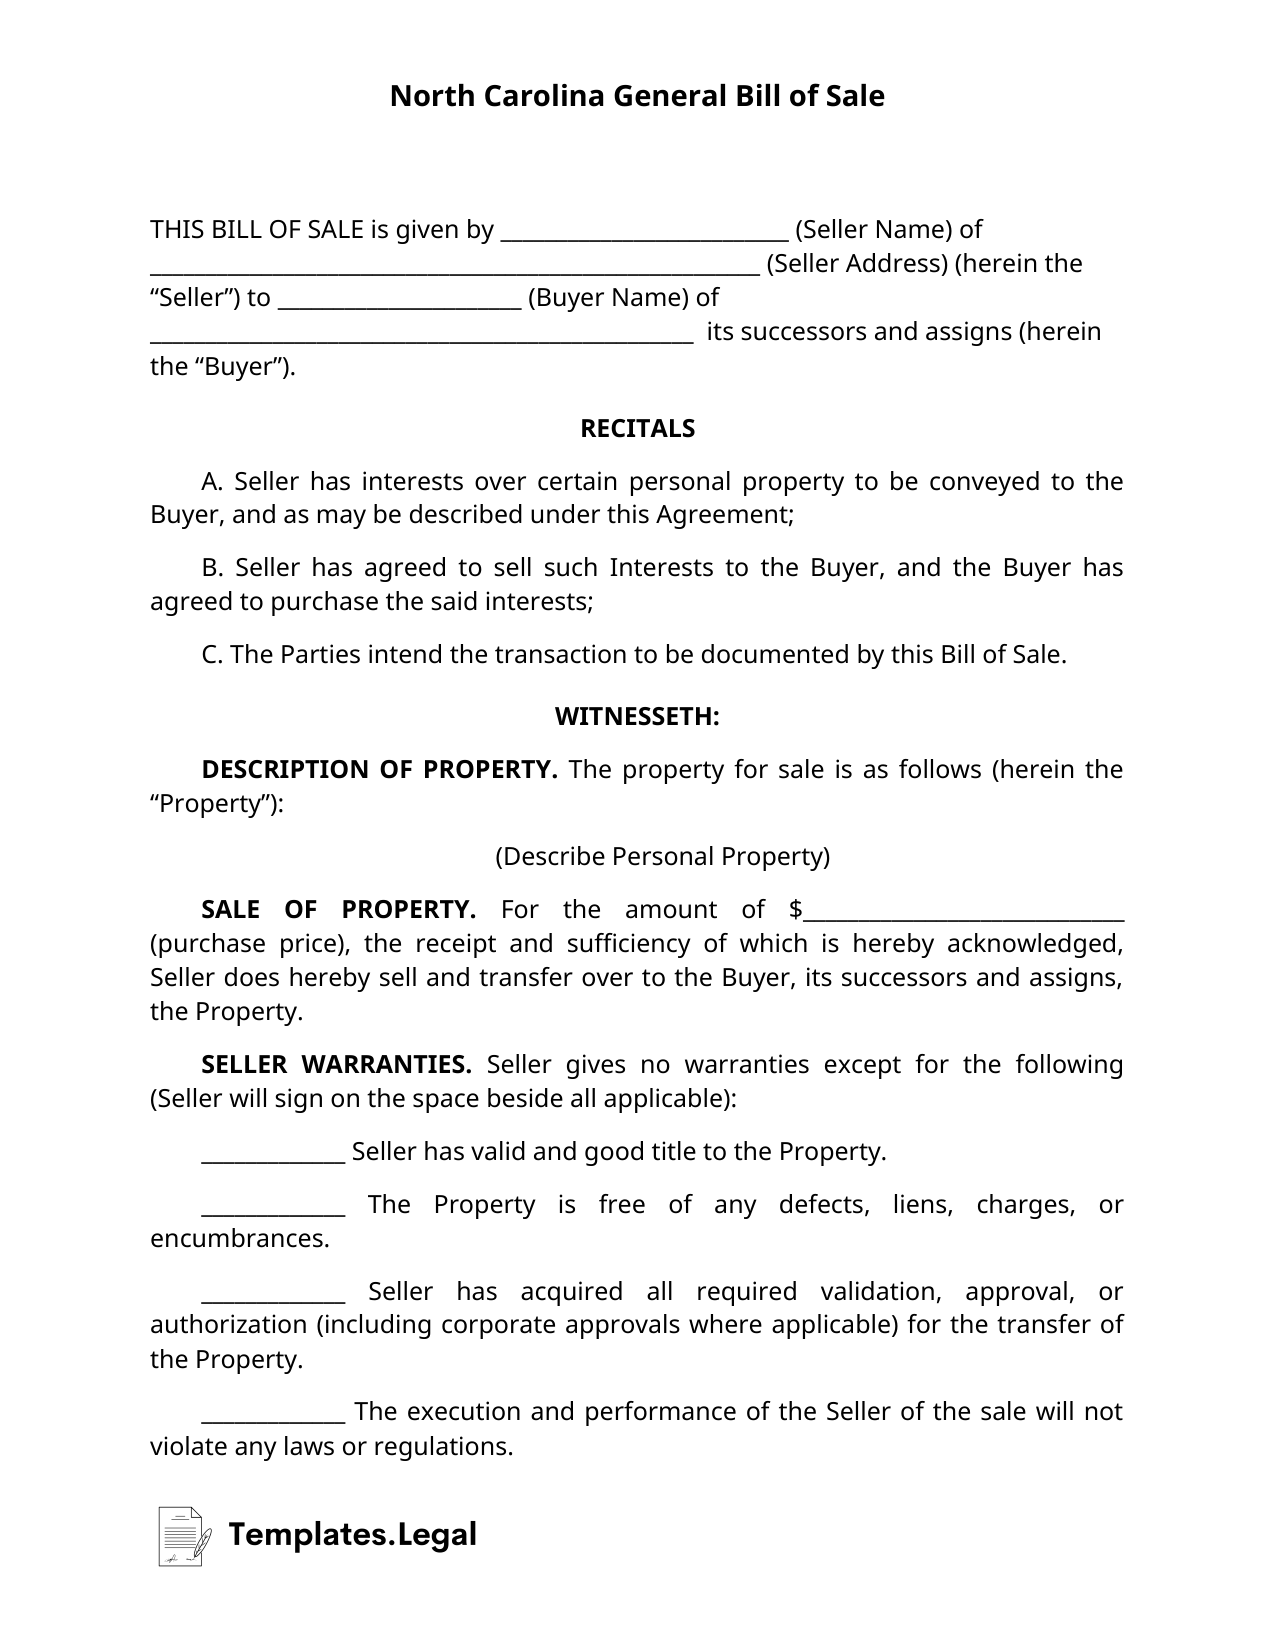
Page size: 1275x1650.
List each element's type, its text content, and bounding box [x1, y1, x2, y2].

text RECITALS [150, 410, 1125, 444]
text DESCRIPTION OF PROPERTY. The property for sale is as follows (herein the “Property”): [150, 752, 1125, 820]
text SALE OF PROPERTY. For the amount of $_____________________________ (purchase price), the receipt and sufficiency of which is hereby acknowledged, Seller does hereby sell and transfer over to the Buyer, its successors and assigns, the Property. [150, 892, 1125, 1028]
text _____________ The Property is free of any defects, liens, charges, or encumbrances. [150, 1186, 1125, 1254]
text WITNESSETH: [150, 699, 1125, 733]
text (Describe Personal Property) [150, 839, 1125, 873]
text C. The Parties intend the transaction to be documented by this Bill of Sale. [150, 637, 1125, 671]
text A. Seller has interests over certain personal property to be conveyed to the Buyer, and as may be described under this Agreement; [150, 463, 1125, 531]
text THIS BILL OF SALE is given by __________________________ (Seller Name) of _______________________________________________________ (Seller Address) (herein the “Seller”) to ______________________ (Buyer Name) of _________________________________________________ its successors and assigns (herein the “Buyer”). [150, 212, 1125, 382]
text North Carolina General Bill of Sale [150, 75, 1125, 115]
text _____________ Seller has acquired all required validation, approval, or authorization (including corporate approvals where applicable) for the transfer of the Property. [150, 1273, 1125, 1375]
text _____________ The execution and performance of the Seller of the sale will not violate any laws or regulations. [150, 1394, 1125, 1462]
text SELLER WARRANTIES. Seller gives no warranties except for the following (Seller will sign on the space beside all applicable): [150, 1047, 1125, 1115]
text B. Seller has agreed to sell such Interests to the Buyer, and the Buyer has agreed to purchase the said interests; [150, 550, 1125, 618]
text _____________ Seller has valid and good title to the Property. [150, 1133, 1125, 1167]
